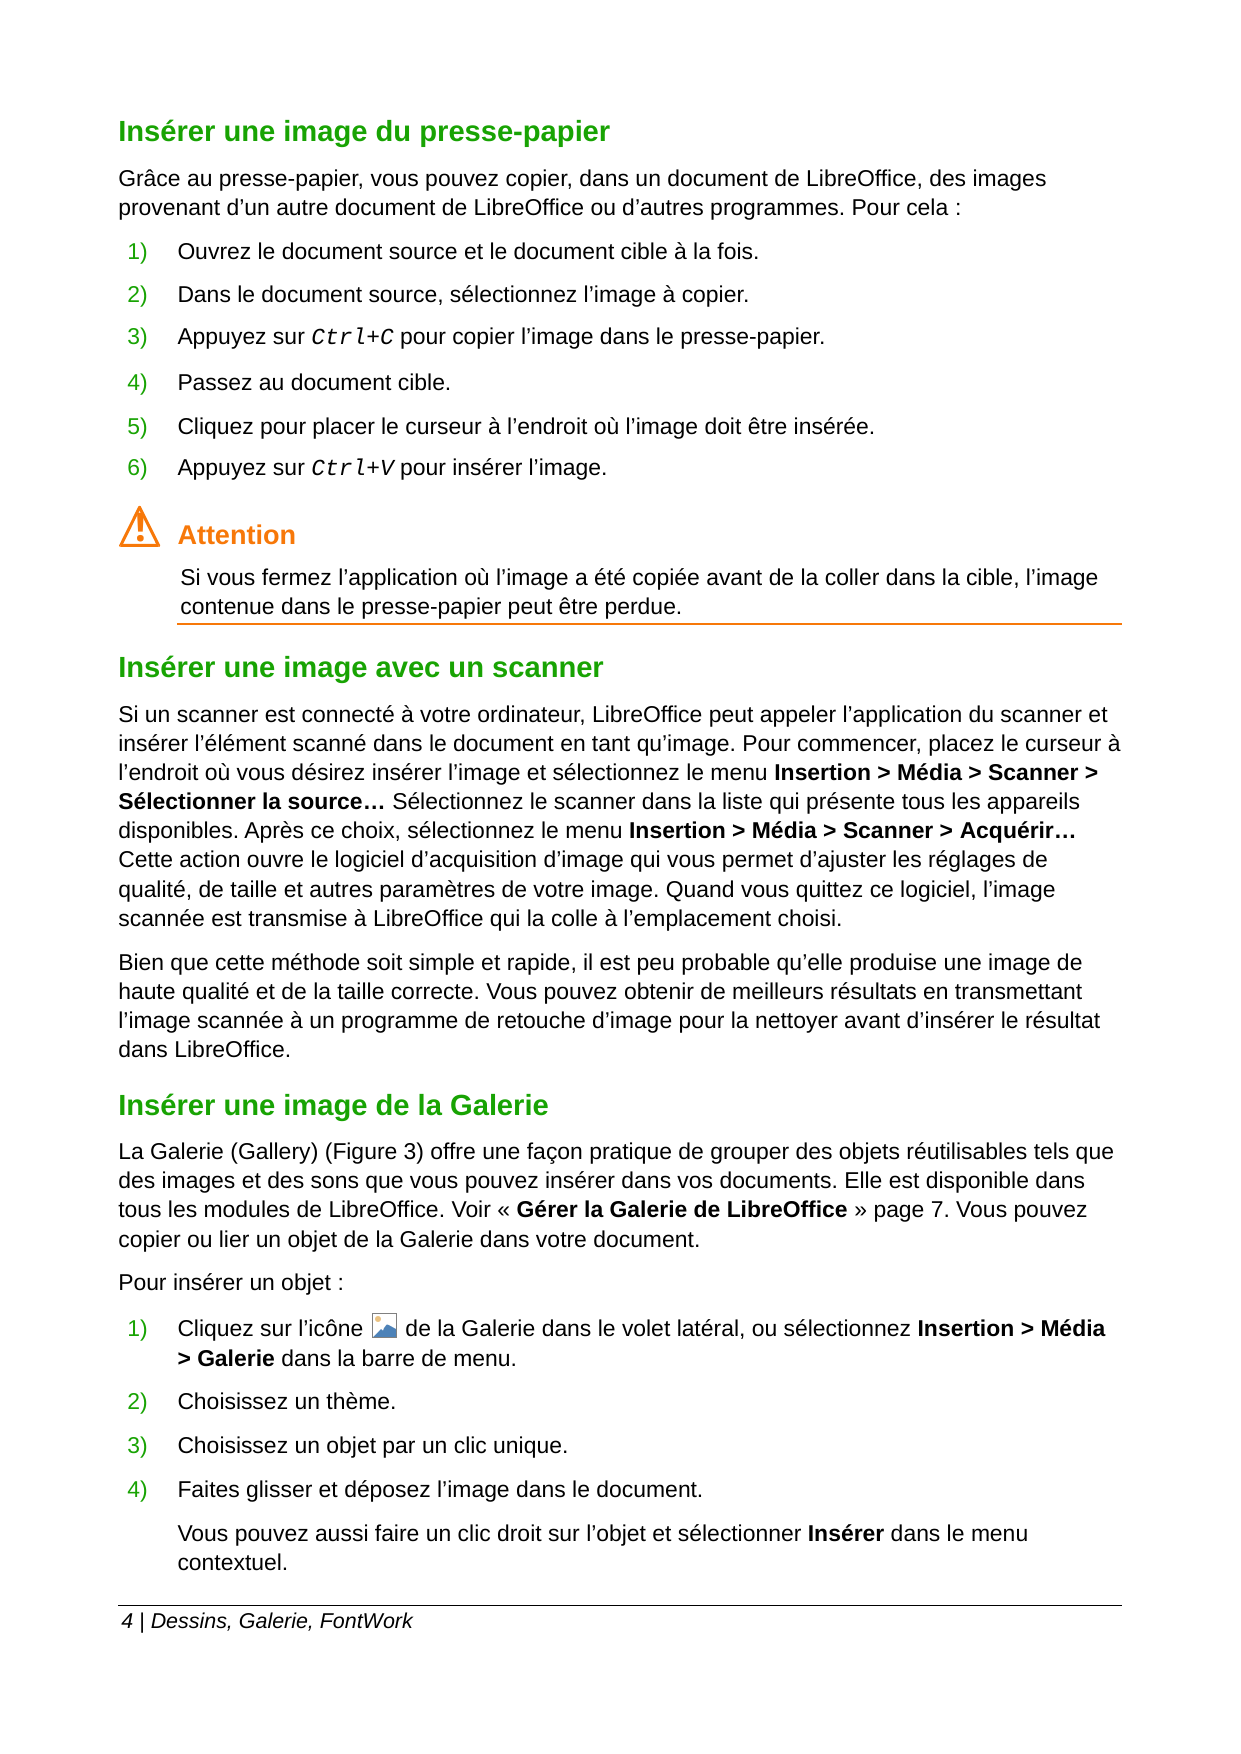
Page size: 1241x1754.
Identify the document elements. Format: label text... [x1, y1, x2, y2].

text La Galerie (Gallery) (Figure 3) offre une façon pratique de grouper des objets réutilisables tels que des images et des sons que vous pouvez insérer dans vos documents. Elle est disponible dans tous les modules de LibreOffice. Voir « Gérer la Galerie de LibreOffice » page 7. Vous pouvez copier ou lier un objet de la Galerie dans votre document. [118, 1135, 1122, 1252]
list Vous pouvez aussi faire un clic droit sur l’objet et sélectionner Insérer dans le menu contextuel. [148, 1517, 1122, 1575]
text Si un scanner est connecté à votre ordinateur, LibreOffice peut appeler l’application du scanner et insérer l’élément scanné dans le document en tant qu’image. Pour commencer, placez le curseur à l’endroit où vous désirez insérer l’image et sélectionnez le menu Insertion > Média > Scanner > Sélectionner la source… Sélectionnez le scanner dans la liste qui présente tous les appareils disponibles. Après ce choix, sélectionnez le menu Insertion > Média > Scanner > Acquérir… Cette action ouvre le logiciel d’acquisition d’image qui vous permet d’ajuster les réglages de qualité, de taille et autres paramètres de votre image. Quand vous quittez ce logiciel, l’image scannée est transmise à LibreOffice qui la colle à l’emplacement choisi. [118, 698, 1122, 931]
text Grâce au presse-papier, vous pouvez copier, dans un document de LibreOffice, des images provenant d’un autre document de LibreOffice ou d’autres programmes. Pour cela : [118, 162, 1122, 220]
list Passez au document cible. [148, 366, 1122, 395]
list Cliquez pour placer le curseur à l’endroit où l’image doit être insérée. [148, 410, 1122, 439]
subtitle Insérer une image avec un scanner [118, 654, 1122, 683]
list Appuyez sur Ctrl+V pour insérer l’image. [148, 453, 1122, 483]
text Pour insérer un objet : [118, 1267, 1122, 1296]
list Choisissez un thème. [148, 1386, 1122, 1415]
text Bien que cette méthode soit simple et rapide, il est peu probable qu’elle produise une image de haute qualité et de la taille correcte. Vous pouvez obtenir de meilleurs résultats en transmettant l’image scannée à un programme de retouche d’image pour la nettoyer avant d’insérer le résultat dans LibreOffice. [118, 946, 1122, 1062]
list Cliquez sur l’icône de la Galerie dans le volet latéral, ou sélectionnez Insertion > Média > Galerie dans la barre de menu. [148, 1310, 1122, 1371]
subtitle Insérer une image du presse-papier [118, 118, 1122, 147]
list Attention [118, 505, 1122, 550]
subtitle Insérer une image de la Galerie [118, 1092, 1122, 1121]
list Dans le document source, sélectionnez l’image à copier. [148, 278, 1122, 308]
list Ouvrez le document source et le document cible à la fois. [148, 235, 1122, 264]
list Appuyez sur Ctrl+C pour copier l’image dans le presse-papier. [148, 322, 1122, 351]
picture [369, 1310, 399, 1340]
list Faites glisser et déposez l’image dans le document. [148, 1473, 1122, 1502]
text Si vous fermez l’application où l’image a été copiée avant de la coller dans la cible, l’image contenue dans le presse-papier peut être perdue. [177, 558, 1122, 623]
list Choisissez un objet par un clic unique. [148, 1429, 1122, 1458]
